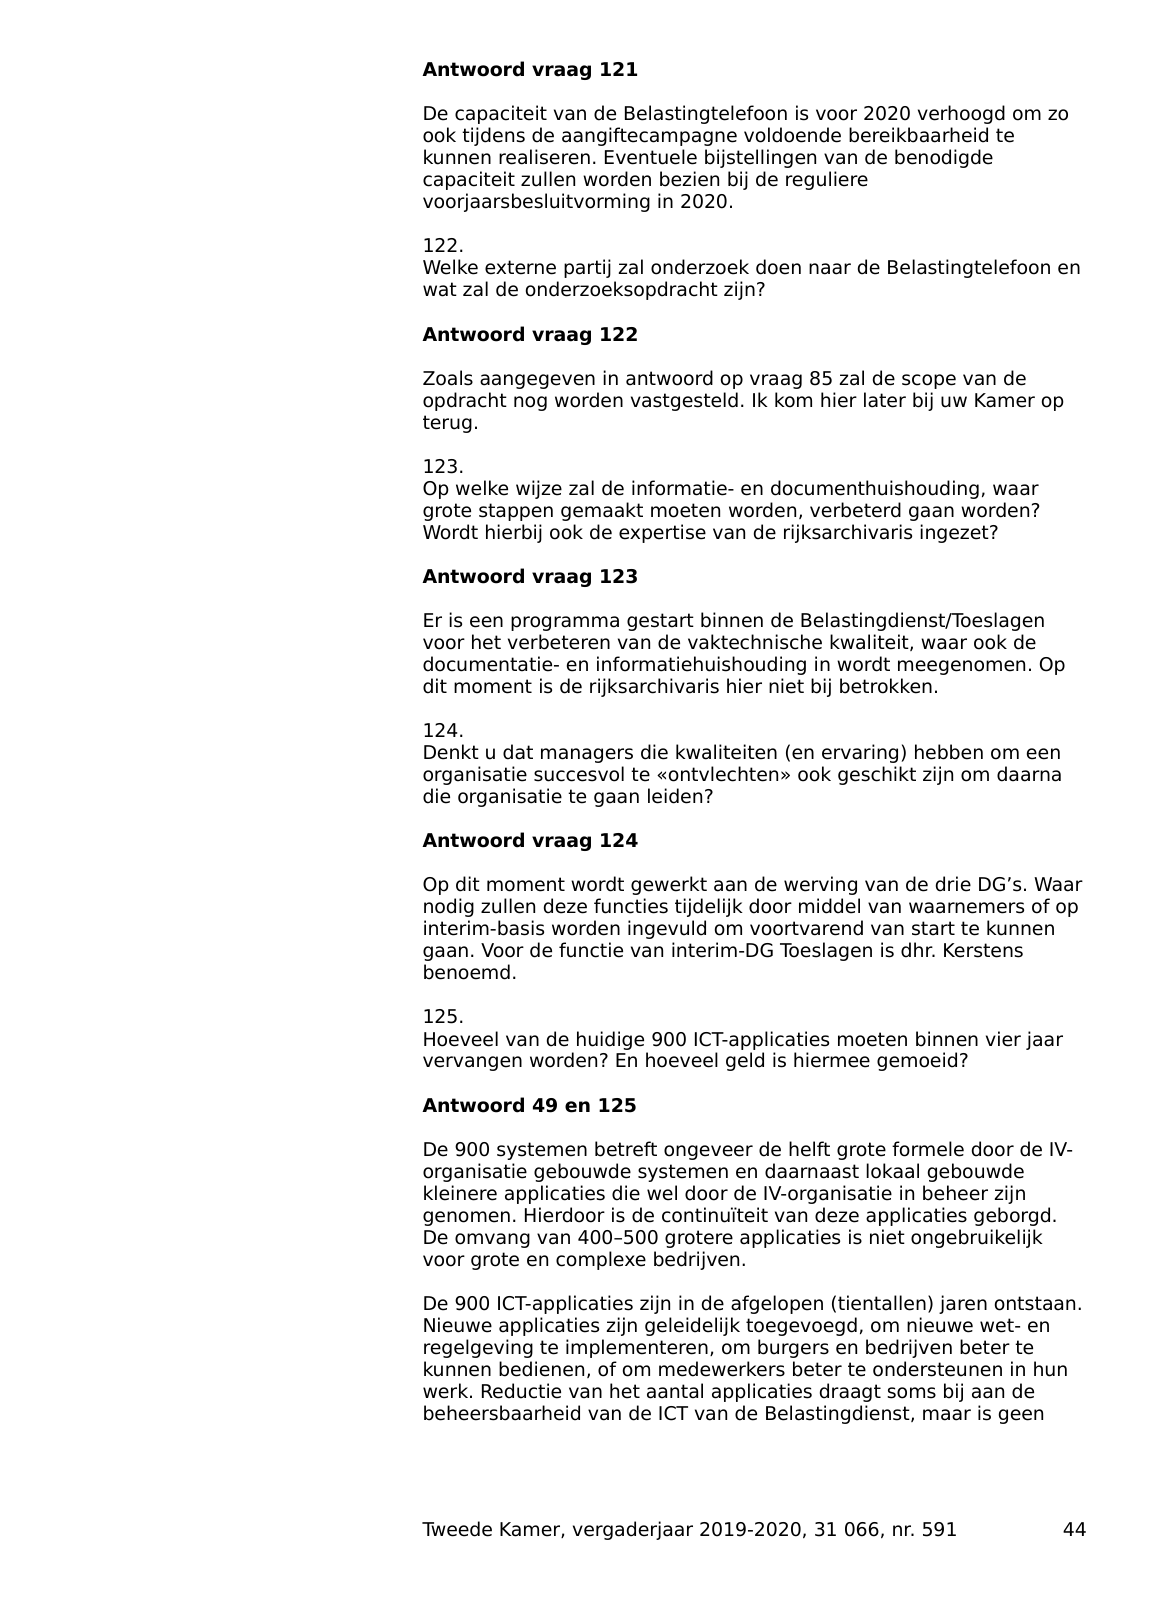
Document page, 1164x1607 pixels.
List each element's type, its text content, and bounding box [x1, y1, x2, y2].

text 123. [422, 456, 1087, 478]
subtitle Antwoord vraag 121 [422, 59, 1087, 81]
text 122. [422, 235, 1087, 257]
text Zoals aangegeven in antwoord op vraag 85 zal de scope van de opdracht nog worden vastgesteld. Ik kom hier later bij uw Kamer op terug. [422, 368, 1087, 433]
subtitle Antwoord 49 en 125 [422, 1094, 1087, 1117]
text De 900 systemen betreft ongeveer de helft grote formele door de IV-organisatie gebouwde systemen en daarnaast lokaal gebouwde kleinere applicaties die wel door de IV-organisatie in beheer zijn genomen. Hierdoor is de continuïteit van deze applicaties geborgd. De omvang van 400–500 grotere applicaties is niet ongebruikelijk voor grote en complexe bedrijven. [422, 1139, 1087, 1271]
text Hoeveel van de huidige 900 ICT-applicaties moeten binnen vier jaar vervangen worden? En hoeveel geld is hiermee gemoeid? [422, 1028, 1087, 1072]
subtitle Antwoord vraag 123 [422, 566, 1087, 588]
text Denkt u dat managers die kwaliteiten (en ervaring) hebben om een organisatie succesvol te «ontvlechten» ook geschikt zijn om daarna die organisatie te gaan leiden? [422, 742, 1087, 808]
text 124. [422, 720, 1087, 742]
text De 900 ICT-applicaties zijn in de afgelopen (tientallen) jaren ontstaan. Nieuwe applicaties zijn geleidelijk toegevoegd, om nieuwe wet- en regelgeving te implementeren, om burgers en bedrijven beter te kunnen bedienen, of om medewerkers beter te ondersteunen in hun werk. Reductie van het aantal applicaties draagt soms bij aan de beheersbaarheid van de ICT van de Belastingdienst, maar is geen [422, 1293, 1087, 1425]
text Welke externe partij zal onderzoek doen naar de Belastingtelefoon en wat zal de onderzoeksopdracht zijn? [422, 257, 1087, 301]
subtitle Antwoord vraag 122 [422, 323, 1087, 345]
text De capaciteit van de Belastingtelefoon is voor 2020 verhoogd om zo ook tijdens de aangiftecampagne voldoende bereikbaarheid te kunnen realiseren. Eventuele bijstellingen van de benodigde capaciteit zullen worden bezien bij de reguliere voorjaarsbesluitvorming in 2020. [422, 103, 1087, 213]
text 125. [422, 1006, 1087, 1028]
text Op welke wijze zal de informatie- en documenthuishouding, waar grote stappen gemaakt moeten worden, verbeterd gaan worden? Wordt hierbij ook de expertise van de rijksarchivaris ingezet? [422, 478, 1087, 544]
text Op dit moment wordt gewerkt aan de werving van de drie DG’s. Waar nodig zullen deze functies tijdelijk door middel van waarnemers of op interim-basis worden ingevuld om voortvarend van start te kunnen gaan. Voor de functie van interim-DG Toeslagen is dhr. Kerstens benoemd. [422, 874, 1087, 984]
text Er is een programma gestart binnen de Belastingdienst/Toeslagen voor het verbeteren van de vaktechnische kwaliteit, waar ook de documentatie- en informatiehuishouding in wordt meegenomen. Op dit moment is de rijksarchivaris hier niet bij betrokken. [422, 610, 1087, 698]
subtitle Antwoord vraag 124 [422, 830, 1087, 852]
